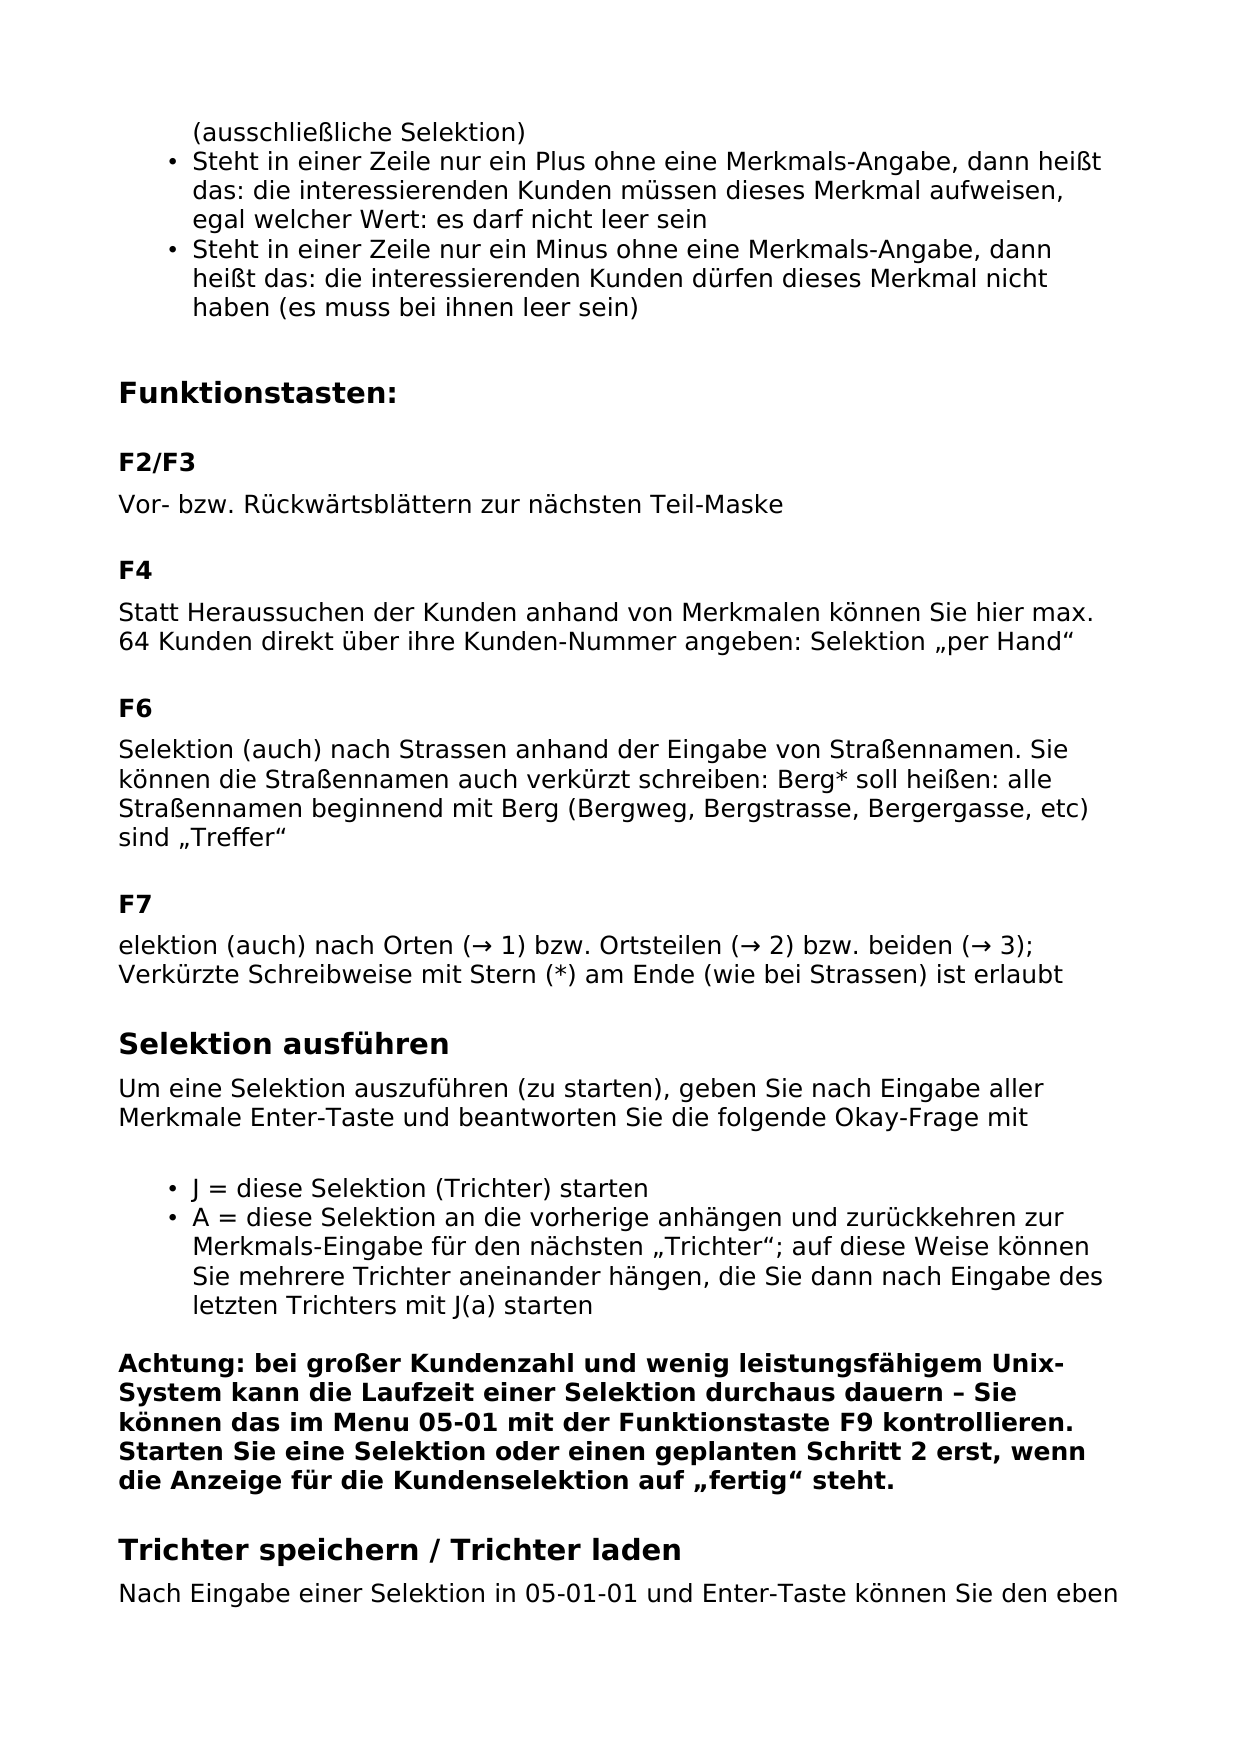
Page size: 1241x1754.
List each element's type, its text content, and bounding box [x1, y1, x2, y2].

text Selektion (auch) nach Strassen anhand der Eingabe von Straßennamen. Sie können die Straßennamen auch verkürzt schreiben: Berg* soll heißen: alle Straßennamen beginnend mit Berg (Bergweg, Bergstrasse, Bergergasse, etc) sind „Treffer“ [118, 736, 1122, 852]
text Vor- bzw. Rückwärtsblättern zur nächsten Teil-Maske [118, 490, 1122, 519]
text Um eine Selektion auszuführen (zu starten), geben Sie nach Eingabe aller Merkmale Enter-Taste und beantworten Sie die folgende Okay-Frage mit [118, 1074, 1122, 1132]
subtitle F4 [118, 557, 1122, 586]
subtitle F6 [118, 694, 1122, 723]
subtitle Trichter speichern / Trichter laden [118, 1533, 1122, 1567]
list J = diese Selektion (Trichter) starten [177, 1174, 1122, 1203]
text Achtung: bei großer Kundenzahl und wenig leistungsfähigem Unix-System kann die Laufzeit einer Selektion durchaus dauern – Sie können das im Menu 05-01 mit der Funktionstaste F9 kontrollieren. Starten Sie eine Selektion oder einen geplanten Schritt 2 erst, wenn die Anzeige für die Kundenselektion auf „fertig“ steht. [118, 1349, 1122, 1495]
list Steht in einer Zeile nur ein Plus ohne eine Merkmals-Angabe, dann heißt das: die interessierenden Kunden müssen dieses Merkmal aufweisen, egal welcher Wert: es darf nicht leer sein [177, 147, 1122, 235]
subtitle Selektion ausführen [118, 1027, 1122, 1061]
text Statt Heraussuchen der Kunden anhand von Merkmalen können Sie hier max. 64 Kunden direkt über ihre Kunden-Nummer angeben: Selektion „per Hand“ [118, 598, 1122, 657]
text Nach Eingabe einer Selektion in 05-01-01 und Enter-Taste können Sie den eben [118, 1579, 1122, 1608]
subtitle F2/F3 [118, 448, 1122, 477]
list (ausschließliche Selektion) [177, 118, 1122, 147]
list A = diese Selektion an die vorherige anhängen und zurückkehren zur Merkmals-Eingabe für den nächsten „Trichter“; auf diese Weise können Sie mehrere Trichter aneinander hängen, die Sie dann nach Eingabe des letzten Trichters mit J(a) starten [177, 1203, 1122, 1320]
text elektion (auch) nach Orten (→ 1) bzw. Ortsteilen (→ 2) bzw. beiden (→ 3); Verkürzte Schreibweise mit Stern (*) am Ende (wie bei Strassen) ist erlaubt [118, 932, 1122, 990]
list Steht in einer Zeile nur ein Minus ohne eine Merkmals-Angabe, dann heißt das: die interessierenden Kunden dürfen dieses Merkmal nicht haben (es muss bei ihnen leer sein) [177, 235, 1122, 322]
subtitle Funktionstasten: [118, 377, 1122, 411]
subtitle F7 [118, 890, 1122, 919]
